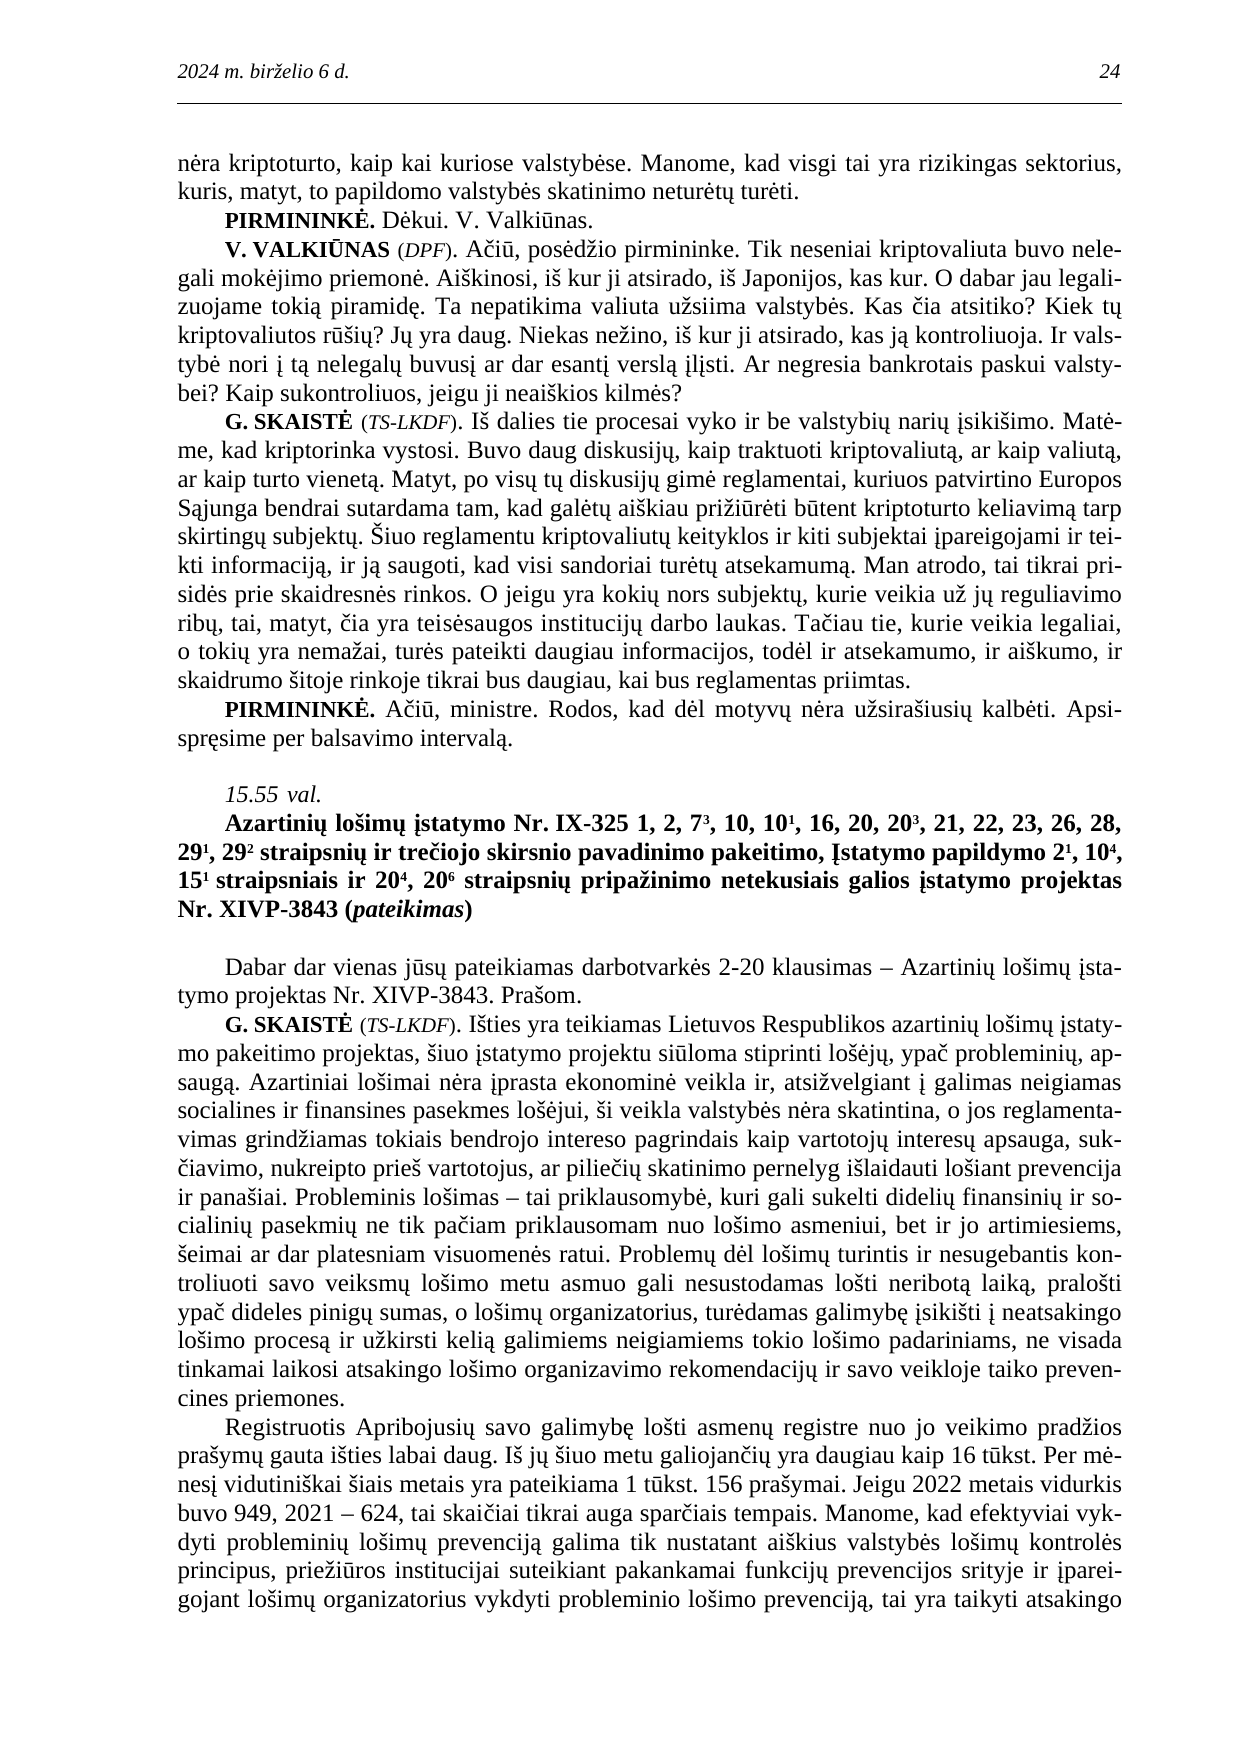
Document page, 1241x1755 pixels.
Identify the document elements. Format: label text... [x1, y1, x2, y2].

text PIRMININKĖ. Dė­kui. V. Val­kiū­nas. [177, 205, 1122, 234]
text Azar­ti­nių lo­ši­mų įsta­ty­mo Nr. IX-325 1, 2, 73, 10, 101, 16, 20, 203, 21, 22, 23, 26, 28, 291, 292 straips­nių ir tre­čio­jo skir­snio pa­va­di­ni­mo pa­kei­ti­mo, Įsta­ty­mo pa­pil­dy­mo 21, 104, 151 straips­niais ir 204, 206 straips­nių pri­pa­ži­ni­mo ne­te­ku­siais ga­lios įsta­ty­mo projektas Nr. XIVP-3843 (pa­tei­ki­mas) [177, 808, 1122, 923]
text G. SKAISTĖ (TS-LKDF). Iš da­lies tie pro­ce­sai vy­ko ir be vals­ty­bių na­rių įsi­ki­ši­mo. Ma­tė­me, kad krip­to­rin­ka vys­to­si. Bu­vo daug dis­ku­si­jų, kaip trak­tuo­ti krip­to­va­liu­tą, ar kaip va­liu­tą, ar kaip tur­to vie­ne­tą. Ma­tyt, po vi­sų tų dis­ku­si­jų gi­mė reg­la­men­tai, ku­riuos pa­tvir­ti­no Eu­ro­pos Są­jun­ga ben­drai su­tar­da­ma tam, kad ga­lė­tų aiš­kiau pri­žiū­rė­ti bū­tent krip­to­tur­to ke­lia­vi­mą tarp skir­tin­gų sub­jek­tų. Šiuo reg­la­men­tu krip­to­va­liu­tų kei­tyk­los ir ki­ti sub­jek­tai įpa­rei­go­ja­mi ir tei­k­ti in­for­ma­ci­ją, ir ją sau­go­ti, kad vi­si san­do­riai tu­rė­tų at­se­ka­mu­mą. Man at­ro­do, tai tik­rai pri­si­dės prie skaid­res­nės rin­kos. O jei­gu yra ko­kių nors sub­jek­tų, ku­rie vei­kia už jų re­gu­lia­vi­mo ri­bų, tai, ma­tyt, čia yra tei­sė­sau­gos ins­ti­tu­ci­jų dar­bo lau­kas. Ta­čiau tie, ku­rie vei­kia le­ga­liai, o to­kių yra ne­ma­žai, tu­rės pa­teik­ti dau­giau in­for­ma­ci­jos, to­dėl ir at­se­ka­mu­mo, ir aiš­ku­mo, ir skaid­ru­mo ši­to­je rin­ko­je tik­rai bus dau­giau, kai bus reg­la­men­tas pri­im­tas. [177, 406, 1122, 694]
text G. SKAISTĖ (TS-LKDF). Iš­ties yra tei­kia­mas Lie­tu­vos Res­pub­li­kos azar­ti­nių lo­ši­mų įsta­ty­mo pa­kei­ti­mo pro­jek­tas, šiuo įsta­ty­mo pro­jek­tu siū­lo­ma stip­rin­ti lo­šė­jų, ypač pro­ble­mi­nių, ap­sau­gą. Azar­ti­niai lo­ši­mai nė­ra įpras­ta eko­no­mi­nė veik­la ir, at­si­žvel­giant į ga­li­mas nei­gia­mas so­cia­li­nes ir fi­nan­si­nes pa­sek­mes lo­šė­jui, ši veik­la vals­ty­bės nė­ra ska­tin­ti­na, o jos reg­la­men­ta­vi­mas grin­džia­mas to­kiais ben­dro­jo in­te­re­so pa­grin­dais kaip var­to­to­jų in­te­re­sų ap­sau­ga, suk­čia­vi­mo, nu­kreip­to prieš var­to­to­jus, ar pi­lie­čių ska­ti­ni­mo per­ne­lyg iš­lai­dau­ti lo­šiant pre­ven­ci­ja ir pa­na­šiai. Pro­ble­mi­nis lo­ši­mas – tai pri­klau­so­my­bė, ku­ri ga­li su­kel­ti di­de­lių fi­nan­si­nių ir so­cia­li­nių pa­sek­mių ne tik pa­čiam pri­klau­so­mam nuo lo­ši­mo as­me­niui, bet ir jo ar­ti­mie­siems, šei­mai ar dar pla­tes­niam vi­suo­me­nės ra­tui. Pro­ble­mų dėl lo­ši­mų tu­rin­tis ir ne­su­ge­ban­tis kon­tro­liuo­ti sa­vo veiks­mų lo­ši­mo me­tu as­muo ga­li ne­su­sto­da­mas loš­ti ne­ri­bo­tą lai­ką, pra­loš­ti ypač di­de­les pi­ni­gų su­mas, o lo­ši­mų or­ga­ni­za­to­rius, tu­rė­da­mas ga­li­my­bę įsi­kiš­ti į ne­at­sa­kin­go lo­ši­mo pro­ce­są ir už­kirs­ti ke­lią ga­li­miems nei­gia­miems to­kio lo­ši­mo pa­da­ri­niams, ne vi­sa­da tin­ka­mai lai­ko­si at­sa­kin­go lo­ši­mo or­ga­ni­za­vi­mo re­ko­men­da­ci­jų ir sa­vo veik­lo­je tai­ko pre­ven­ci­nes prie­mo­nes. [177, 1009, 1122, 1412]
text PIRMININKĖ. Ačiū, mi­nist­re. Ro­dos, kad dėl mo­ty­vų nė­ra už­si­ra­šiu­sių kal­bė­ti. Ap­si­sprę­si­me per bal­sa­vi­mo in­ter­va­lą. [177, 694, 1122, 751]
text Da­bar dar vie­nas jū­sų pa­tei­kia­mas dar­bo­tvarkės 2-20 klau­si­mas – Azar­ti­nių lo­ši­mų įsta­ty­mo pro­jek­tas Nr. XIVP-3843. Pra­šom. [177, 952, 1122, 1009]
text V. VALKIŪNAS (DPF). Ačiū, po­sė­džio pir­mi­nin­ke. Tik ne­se­niai krip­to­va­liu­ta bu­vo ne­le­ga­li mo­kė­ji­mo prie­mo­nė. Aiš­ki­no­si, iš kur ji at­si­ra­do, iš Ja­po­ni­jos, kas kur. O da­bar jau le­ga­li­zuo­ja­me to­kią pi­ra­mi­dę. Ta ne­pa­ti­ki­ma va­liu­ta už­si­i­ma vals­ty­bės. Kas čia at­si­ti­ko? Kiek tų krip­to­va­liu­tos rū­šių? Jų yra daug. Nie­kas ne­ži­no, iš kur ji at­si­ra­do, kas ją kon­tro­liuo­ja. Ir vals­ty­bė no­ri į tą ne­le­ga­lų bu­vu­sį ar dar esan­tį ver­slą įlįs­ti. Ar ne­gre­sia ban­kro­tais pas­kui vals­ty­bei? Kaip su­kon­tro­liuos, jei­gu ji ne­aiš­kios kil­mės? [177, 234, 1122, 406]
text Re­gist­ruo­tis Ap­ri­bo­ju­sių sa­vo ga­li­my­bę loš­ti as­me­nų re­gist­re nuo jo vei­ki­mo pra­džios pra­šy­mų gau­ta iš­ties la­bai daug. Iš jų šiuo me­tu ga­lio­jan­čių yra dau­giau kaip 16 tūkst. Per mė­ne­sį vi­du­ti­niš­kai šiais me­tais yra pa­tei­kia­ma 1 tūkst. 156 pra­šy­mai. Jei­gu 2022 me­tais vi­dur­kis bu­vo 949, 2021 – 624, tai skai­čiai tik­rai au­ga spar­čiais tem­pais. Ma­no­me, kad efek­ty­viai vyk­dy­ti pro­ble­mi­nių lo­ši­mų pre­ven­ci­ją ga­li­ma tik nu­sta­tant aiš­kius vals­ty­bės lo­ši­mų kon­tro­lės prin­ci­pus, prie­žiū­ros ins­ti­tu­ci­jai su­tei­kiant pa­kan­ka­mai funk­ci­jų pre­ven­ci­jos sri­ty­je ir įpa­rei­go­jant lo­ši­mų or­ga­ni­za­to­rius vyk­dy­ti pro­ble­mi­nio lo­ši­mo pre­ven­ci­ją, tai yra tai­ky­ti at­sa­kin­go [177, 1412, 1122, 1613]
text 15.55 val. [224, 780, 1122, 808]
text nė­ra krip­to­tur­to, kaip kai ku­rio­se vals­ty­bė­se. Ma­no­me, kad vis­gi tai yra ri­zi­kin­gas sek­to­rius, ku­ris, ma­tyt, to pa­pil­do­mo vals­ty­bės ska­ti­ni­mo ne­tu­rė­tų tu­rė­ti. [177, 148, 1122, 205]
